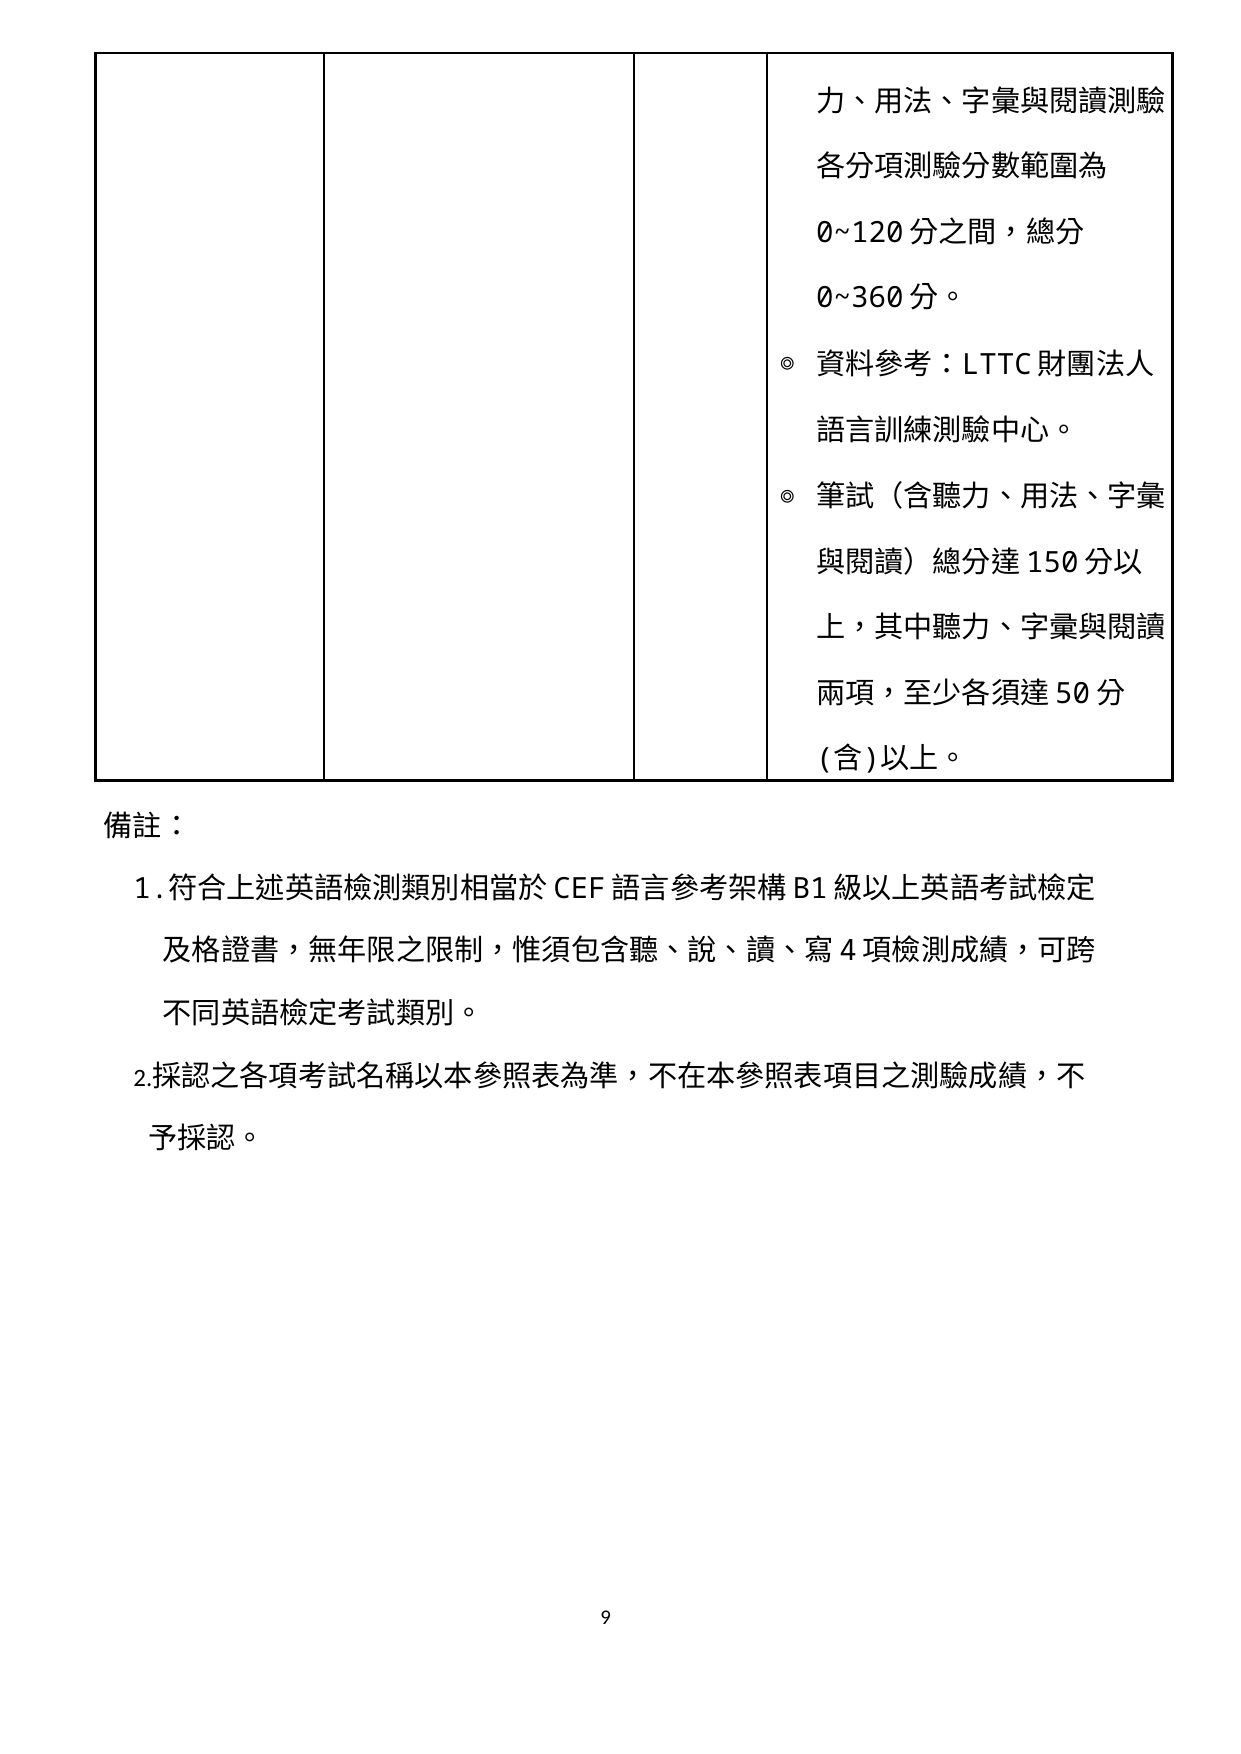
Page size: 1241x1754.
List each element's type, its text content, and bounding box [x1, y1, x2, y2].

list 採認之各項考試名稱以本參照表為準，不在本參照表項目之測驗成績，不予採認。 [133, 1032, 1107, 1157]
table_cell [635, 54, 766, 317]
table_cell [768, 54, 816, 317]
table_cell ◎ [768, 318, 816, 449]
table_cell 筆試（含聽力、用法、字彙與閱讀）總分達150分以上，其中聽力、字彚與閱讀兩項，至少各須達50分(含)以上。 [816, 450, 1171, 778]
list 符合上述英語檢測類別相當於CEF語言參考架構B1級以上英語考試檢定及格證書，無年限之限制，惟須包含聽、說、讀、寫4項檢測成績，可跨不同英語檢定考試類別。 [133, 844, 1107, 1032]
table_cell [635, 318, 766, 449]
table_cell [97, 450, 323, 778]
table_cell [635, 450, 766, 778]
table_cell 力、用法、字彙與閱讀測驗各分項測驗分數範圍為0~120分之間，總分0~360分。 [816, 54, 1171, 317]
text 備註： [103, 782, 1107, 844]
table_cell [97, 54, 323, 317]
table_cell [325, 450, 633, 778]
table_cell ◎ [768, 450, 816, 778]
table_cell [325, 54, 633, 317]
table_cell [97, 318, 323, 449]
table_cell 資料參考：LTTC財團法人語言訓練測驗中心。 [816, 318, 1171, 449]
table_cell [325, 318, 633, 449]
